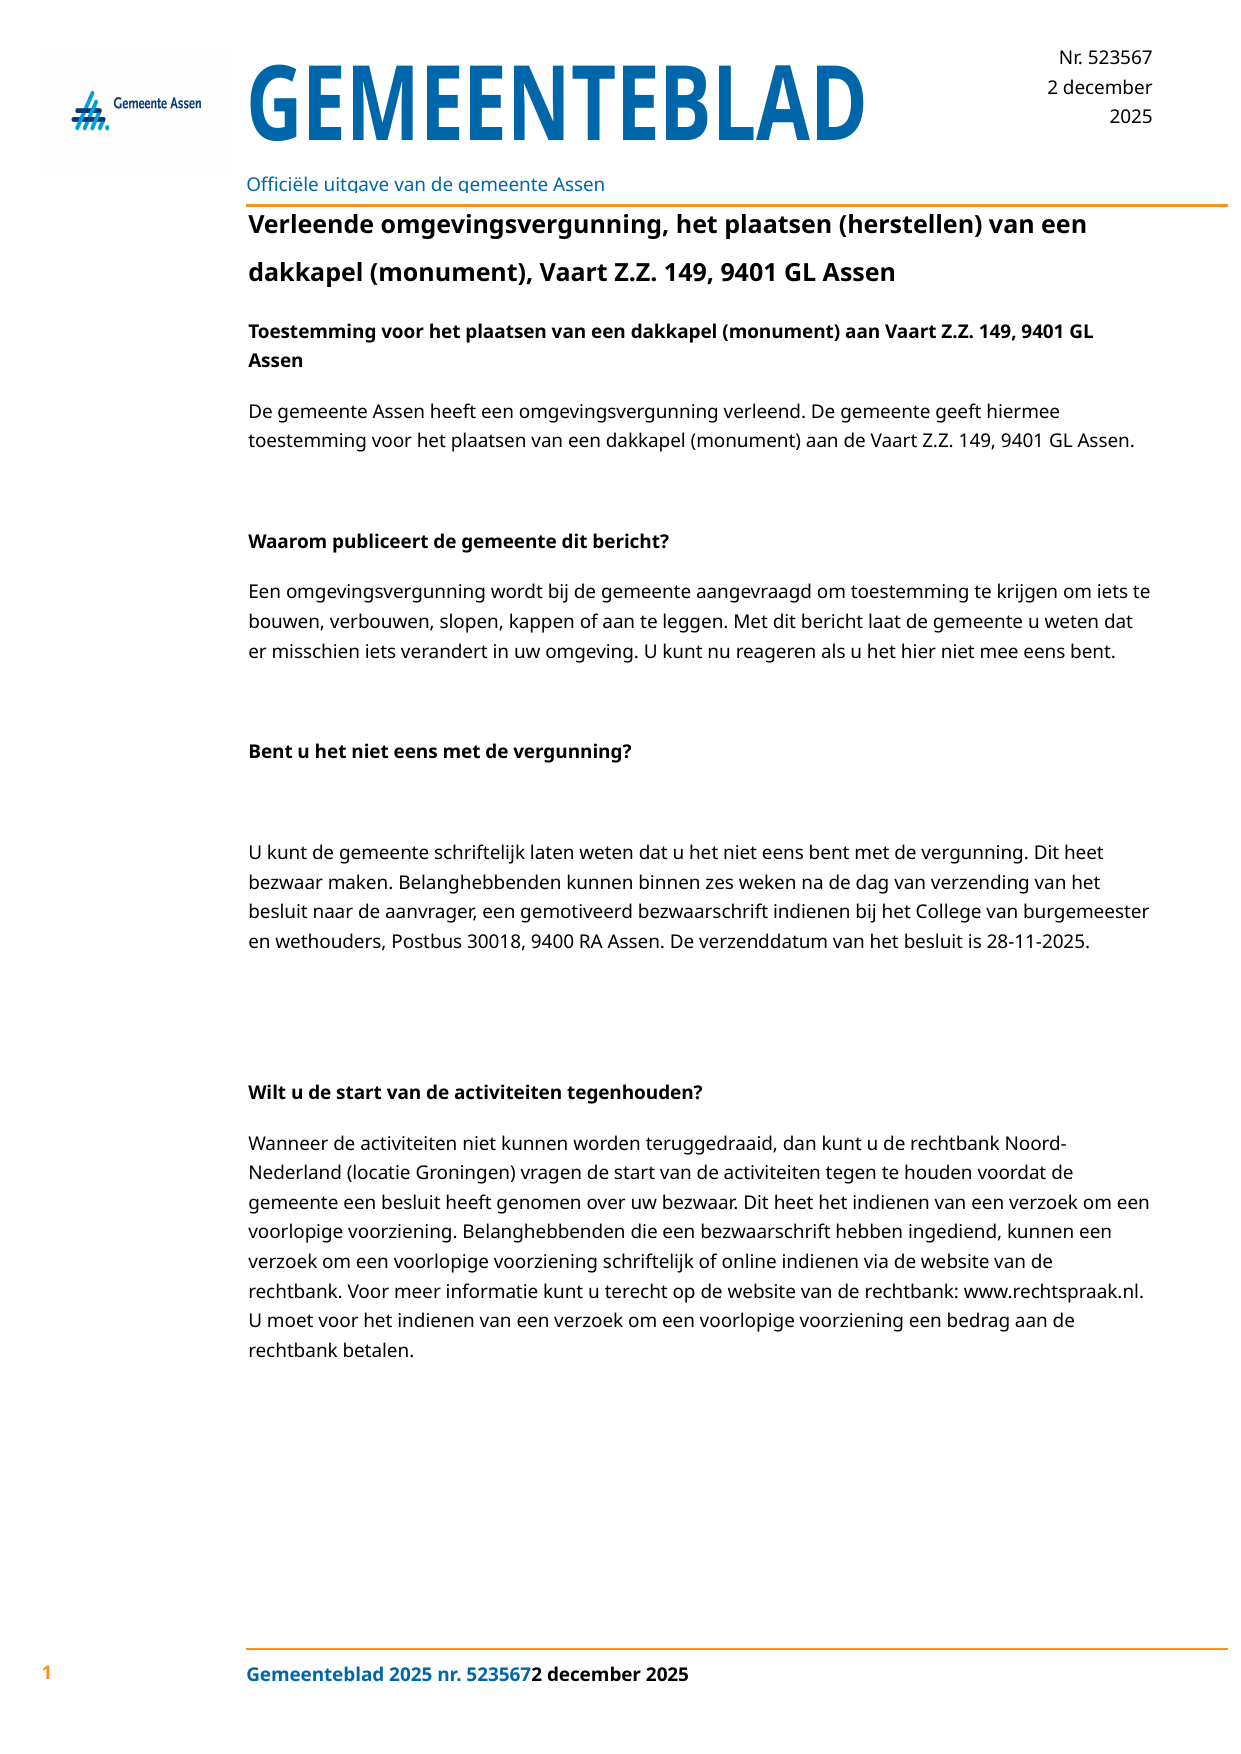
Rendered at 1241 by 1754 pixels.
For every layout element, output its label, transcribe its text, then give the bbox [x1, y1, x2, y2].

text Toestemming voor het plaatsen van een dakkapel (monument) aan Vaart Z.Z. 149, 9401 GL Assen [248, 318, 1152, 373]
text U kunt de gemeente schriftelijk laten weten dat u het niet eens bent met de vergunning. Dit heet bezwaar maken. Belanghebbenden kunnen binnen zes weken na de dag van verzending van het besluit naar de aanvrager, een gemotiveerd bezwaarschrift indienen bij het College van burgemeester en wethouders, Postbus 30018, 9400 RA Assen. De verzenddatum van het besluit is 28-11-2025. [248, 839, 1152, 954]
text Bent u het niet eens met de vergunning? [248, 739, 1152, 764]
text Wilt u de start van de activiteiten tegenhouden? [248, 1079, 1152, 1105]
picture [41, 47, 231, 172]
text Een omgevingsvergunning wordt bij de gemeente aangevraagd om toestemming te krijgen om iets te bouwen, verbouwen, slopen, kappen of aan te leggen. Met dit bericht laat de gemeente u weten dat er misschien iets verandert in uw omgeving. U kunt nu reageren als u het hier niet mee eens bent. [248, 579, 1152, 664]
text Wanneer de activiteiten niet kunnen worden teruggedraaid, dan kunt u de rechtbank Noord-Nederland (locatie Groningen) vragen de start van de activiteiten tegen te houden voordat de gemeente een besluit heeft genomen over uw bezwaar. Dit heet het indienen van een verzoek om een voorlopige voorziening. Belanghebbenden die een bezwaarschrift hebben ingediend, kunnen een verzoek om een voorlopige voorziening schriftelijk of online indienen via de website van de rechtbank. Voor meer informatie kunt u terecht op de website van de rechtbank: www.rechtspraak.nl. U moet voor het indienen van een verzoek om een voorlopige voorziening een bedrag aan de rechtbank betalen. [248, 1130, 1152, 1363]
text Verleende omgevingsvergunning, het plaatsen (herstellen) van een dakkapel (monument), Vaart Z.Z. 149, 9401 GL Assen [248, 207, 1152, 288]
text Waarom publiceert de gemeente dit bericht? [248, 528, 1152, 554]
text De gemeente Assen heeft een omgevingsvergunning verleend. De gemeente geeft hiermee toestemming voor het plaatsen van een dakkapel (monument) aan de Vaart Z.Z. 149, 9401 GL Assen. [248, 398, 1152, 453]
